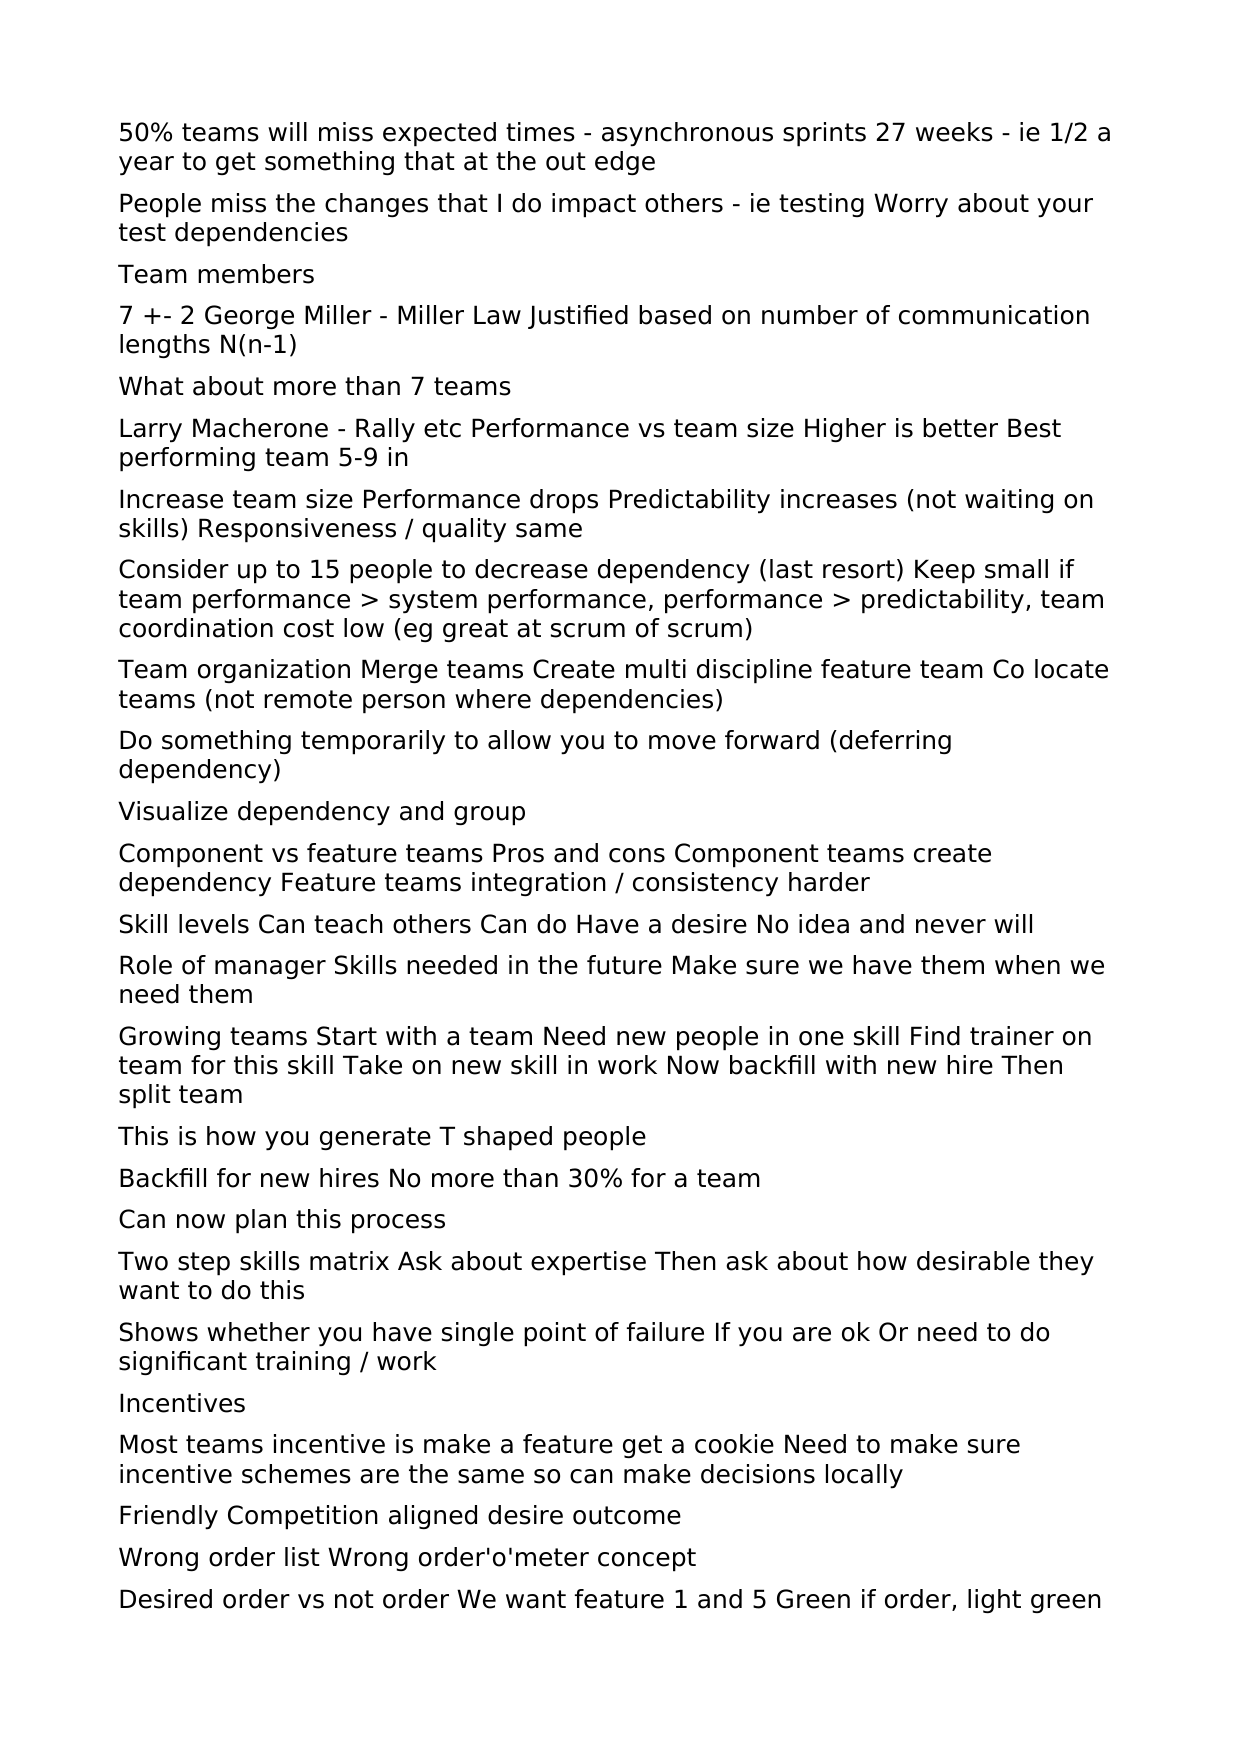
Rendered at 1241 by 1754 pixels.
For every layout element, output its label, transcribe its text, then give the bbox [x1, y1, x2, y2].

text This is how you generate T shaped people [118, 1122, 1122, 1151]
text Shows whether you have single point of failure If you are ok Or need to do significant training / work [118, 1318, 1122, 1376]
text Larry Macherone - Rally etc Performance vs team size Higher is better Best performing team 5-9 in [118, 414, 1122, 472]
text Two step skills matrix Ask about expertise Then ask about how desirable they want to do this [118, 1247, 1122, 1306]
text Component vs feature teams Pros and cons Component teams create dependency Feature teams integration / consistency harder [118, 839, 1122, 897]
text Most teams incentive is make a feature get a cookie Need to make sure incentive schemes are the same so can make decisions locally [118, 1431, 1122, 1489]
text Skill levels Can teach others Can do Have a desire No idea and never will [118, 910, 1122, 939]
text 7 +- 2 George Miller - Miller Law Justified based on number of communication lengths N(n-1) [118, 301, 1122, 360]
text Do something temporarily to allow you to move forward (deferring dependency) [118, 726, 1122, 785]
text Team organization Merge teams Create multi discipline feature team Co locate teams (not remote person where dependencies) [118, 656, 1122, 714]
text What about more than 7 teams [118, 372, 1122, 401]
text Friendly Competition aligned desire outcome [118, 1501, 1122, 1531]
text Incentives [118, 1389, 1122, 1418]
text Consider up to 15 people to decrease dependency (last resort) Keep small if team performance > system performance, performance > predictability, team coordination cost low (eg great at scrum of scrum) [118, 556, 1122, 643]
text Role of manager Skills needed in the future Make sure we have them when we need them [118, 951, 1122, 1010]
text People miss the changes that I do impact others - ie testing Worry about your test dependencies [118, 189, 1122, 247]
text Can now plan this process [118, 1206, 1122, 1235]
text Desired order vs not order We want feature 1 and 5 Green if order, light green [118, 1585, 1122, 1614]
text Growing teams Start with a team Need new people in one skill Find trainer on team for this skill Take on new skill in work Now backfill with new hire Then split team [118, 1022, 1122, 1110]
text Increase team size Performance drops Predictability increases (not waiting on skills) Responsiveness / quality same [118, 485, 1122, 543]
text 50% teams will miss expected times - asynchronous sprints 27 weeks - ie 1/2 a year to get something that at the out edge [118, 118, 1122, 176]
text Team members [118, 260, 1122, 289]
text Wrong order list Wrong order'o'meter concept [118, 1543, 1122, 1572]
text Backfill for new hires No more than 30% for a team [118, 1164, 1122, 1193]
text Visualize dependency and group [118, 797, 1122, 826]
